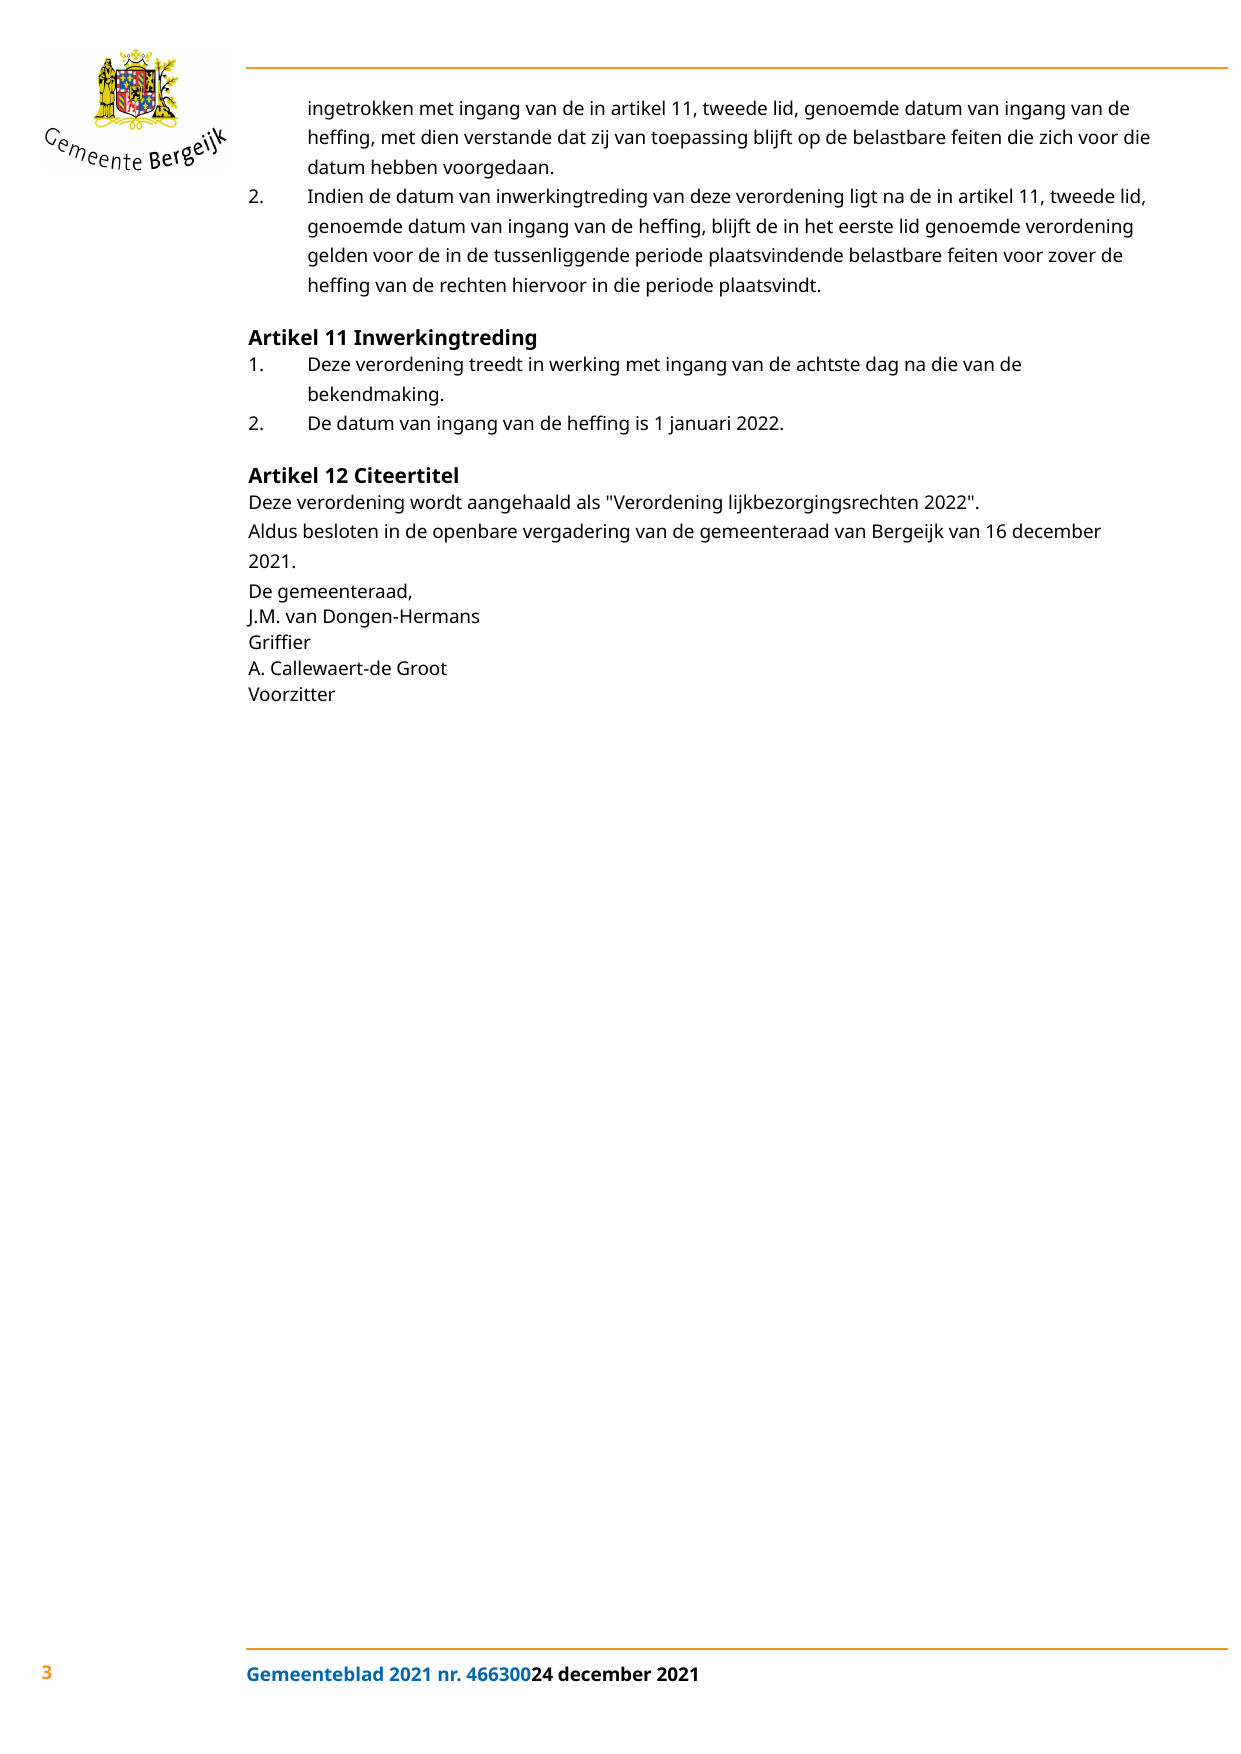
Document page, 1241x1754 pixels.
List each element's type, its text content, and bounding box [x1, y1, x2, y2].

text Deze verordening wordt aangehaald als "Verordening lijkbezorgingsrechten 2022". [248, 489, 1152, 515]
text Artikel 12 Citeertitel [248, 461, 1152, 489]
text Artikel 11 Inwerkingtreding [248, 323, 1152, 351]
picture [41, 47, 231, 172]
list Deze verordening treedt in werking met ingang van de achtste dag na die van de bekendmaking. [248, 351, 1152, 406]
text De gemeenteraad, [248, 578, 1152, 604]
text Voorzitter [248, 681, 1152, 707]
text A. Callewaert-de Groot [248, 655, 1152, 681]
text Aldus besloten in de openbare vergadering van de gemeenteraad van Bergeijk van 16 december 2021. [248, 519, 1152, 574]
text J.M. van Dongen-Hermans [248, 604, 1152, 629]
text Griffier [248, 629, 1152, 655]
list ingetrokken met ingang van de in artikel 11, tweede lid, genoemde datum van ingang van de heffing, met dien verstande dat zij van toepassing blijft op de belastbare feiten die zich voor die datum hebben voorgedaan. [248, 95, 1152, 180]
list De datum van ingang van de heffing is 1 januari 2022. [248, 410, 1152, 436]
list Indien de datum van inwerkingtreding van deze verordening ligt na de in artikel 11, tweede lid, genoemde datum van ingang van de heffing, blijft de in het eerste lid genoemde verordening gelden voor de in de tussenliggende periode plaatsvindende belastbare feiten voor zover de heffing van de rechten hiervoor in die periode plaatsvindt. [248, 183, 1152, 298]
